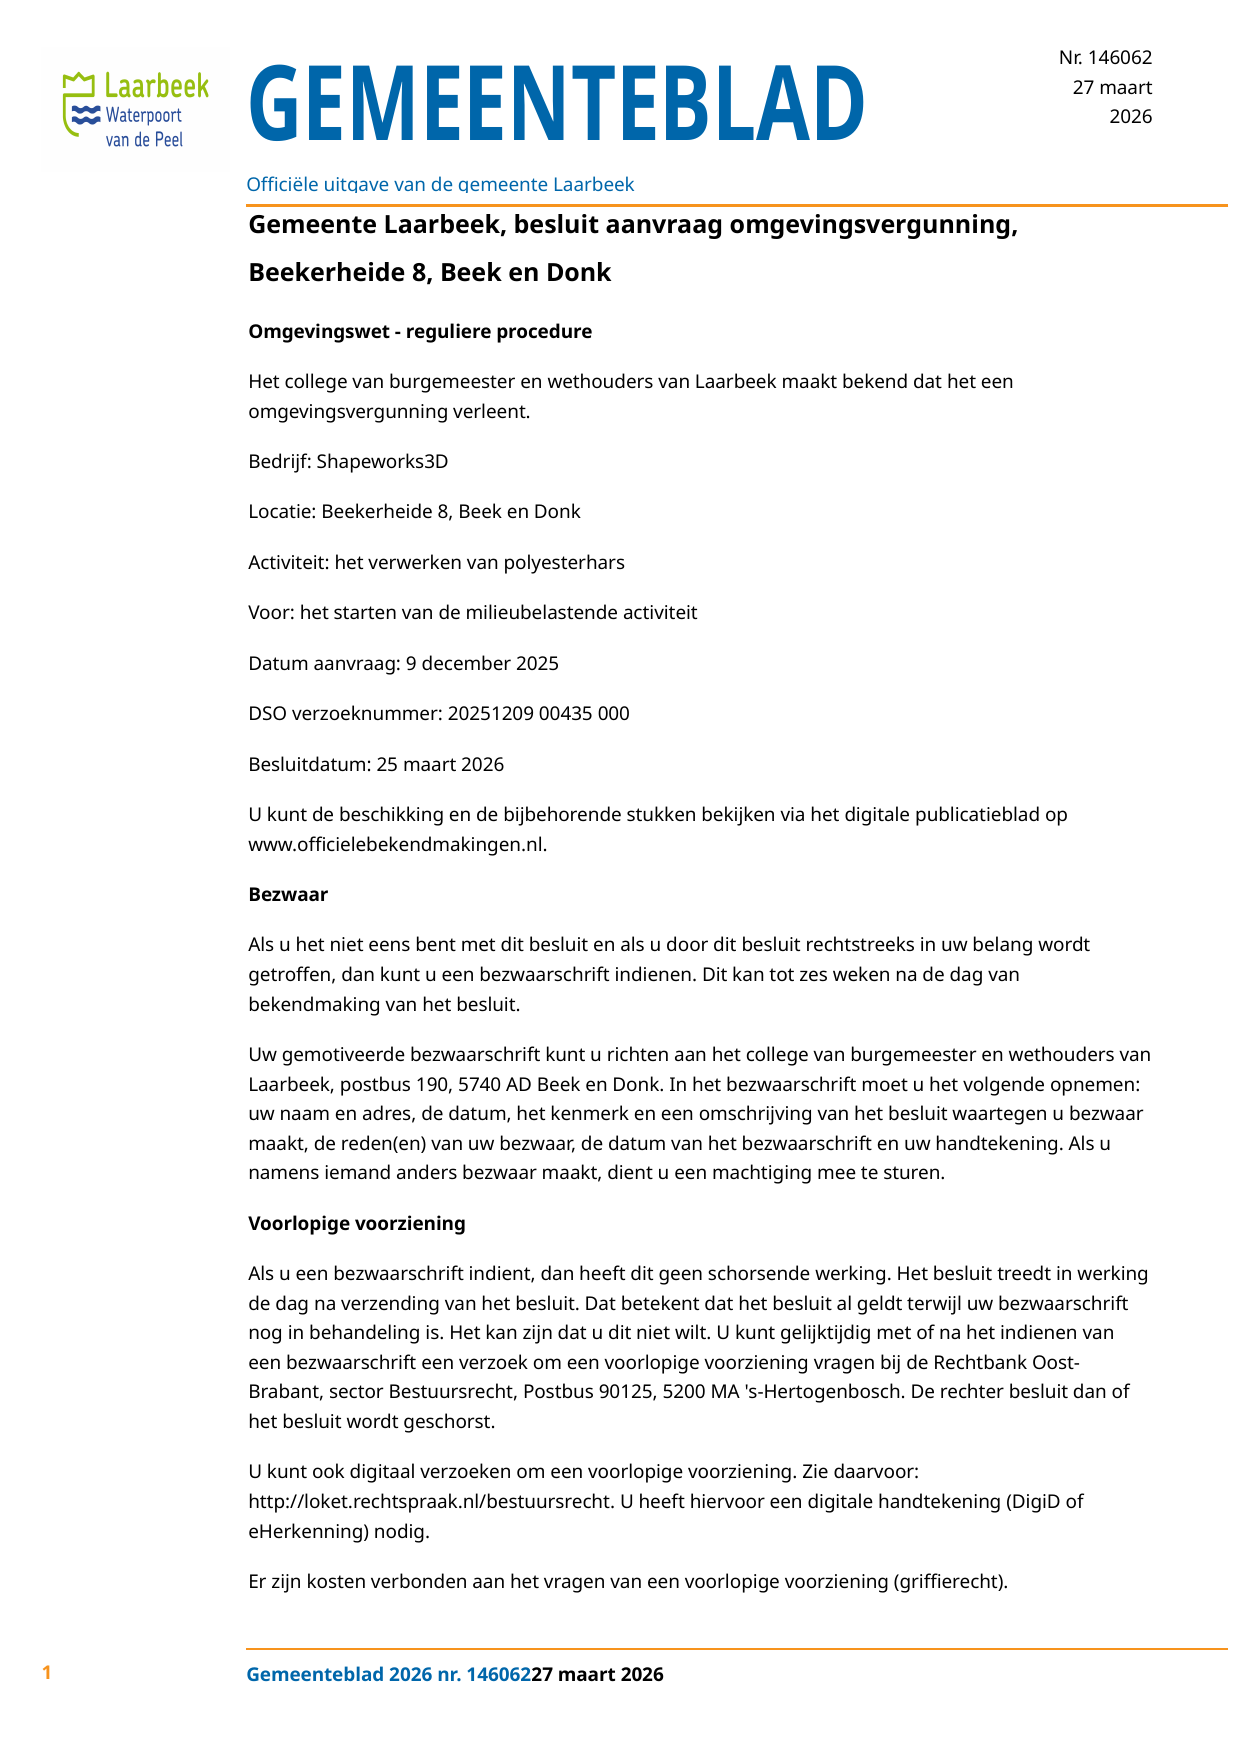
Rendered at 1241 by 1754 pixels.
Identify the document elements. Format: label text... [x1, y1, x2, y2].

text Als u een bezwaarschrift indient, dan heeft dit geen schorsende werking. Het besluit treedt in werking de dag na verzending van het besluit. Dat betekent dat het besluit al geldt terwijl uw bezwaarschrift nog in behandeling is. Het kan zijn dat u dit niet wilt. U kunt gelijktijdig met of na het indienen van een bezwaarschrift een verzoek om een voorlopige voorziening vragen bij de Rechtbank Oost-Brabant, sector Bestuursrecht, Postbus 90125, 5200 MA 's‑Hertogenbosch. De rechter besluit dan of het besluit wordt geschorst. [248, 1260, 1152, 1434]
text U kunt de beschikking en de bijbehorende stukken bekijken via het digitale publicatieblad op www.officielebekendmakingen.nl. [248, 801, 1152, 857]
text Er zijn kosten verbonden aan het vragen van een voorlopige voorziening (griffierecht). [248, 1568, 1152, 1594]
text Bedrijf: Shapeworks3D [248, 448, 1152, 474]
text Als u het niet eens bent met dit besluit en als u door dit besluit rechtstreeks in uw belang wordt getroffen, dan kunt u een bezwaarschrift indienen. Dit kan tot zes weken na de dag van bekendmaking van het besluit. [248, 932, 1152, 1017]
text Voorlopige voorziening [248, 1210, 1152, 1236]
text Bezwaar [248, 881, 1152, 907]
text Omgevingswet - reguliere procedure [248, 318, 1152, 344]
picture [41, 47, 231, 172]
text Locatie: Beekerheide 8, Beek en Donk [248, 499, 1152, 524]
text DSO verzoeknummer: 20251209 00435 000 [248, 700, 1152, 726]
text Het college van burgemeester en wethouders van Laarbeek maakt bekend dat het een omgevingsvergunning verleent. [248, 368, 1152, 424]
text U kunt ook digitaal verzoeken om een voorlopige voorziening. Zie daarvoor: http://loket.rechtspraak.nl/bestuursrecht. U heeft hiervoor een digitale handtekening (DigiD of eHerkenning) nodig. [248, 1459, 1152, 1544]
text Besluitdatum: 25 maart 2026 [248, 751, 1152, 777]
text Uw gemotiveerde bezwaarschrift kunt u richten aan het college van burgemeester en wethouders van Laarbeek, postbus 190, 5740 AD Beek en Donk. In het bezwaarschrift moet u het volgende opnemen: uw naam en adres, de datum, het kenmerk en een omschrijving van het besluit waartegen u bezwaar maakt, de reden(en) van uw bezwaar, de datum van het bezwaarschrift en uw handtekening. Als u namens iemand anders bezwaar maakt, dient u een machtiging mee te sturen. [248, 1041, 1152, 1185]
text Gemeente Laarbeek, besluit aanvraag omgevingsvergunning, Beekerheide 8, Beek en Donk [248, 207, 1152, 288]
text Datum aanvraag: 9 december 2025 [248, 650, 1152, 676]
text Voor: het starten van de milieubelastende activiteit [248, 599, 1152, 625]
text Activiteit: het verwerken van polyesterhars [248, 549, 1152, 575]
